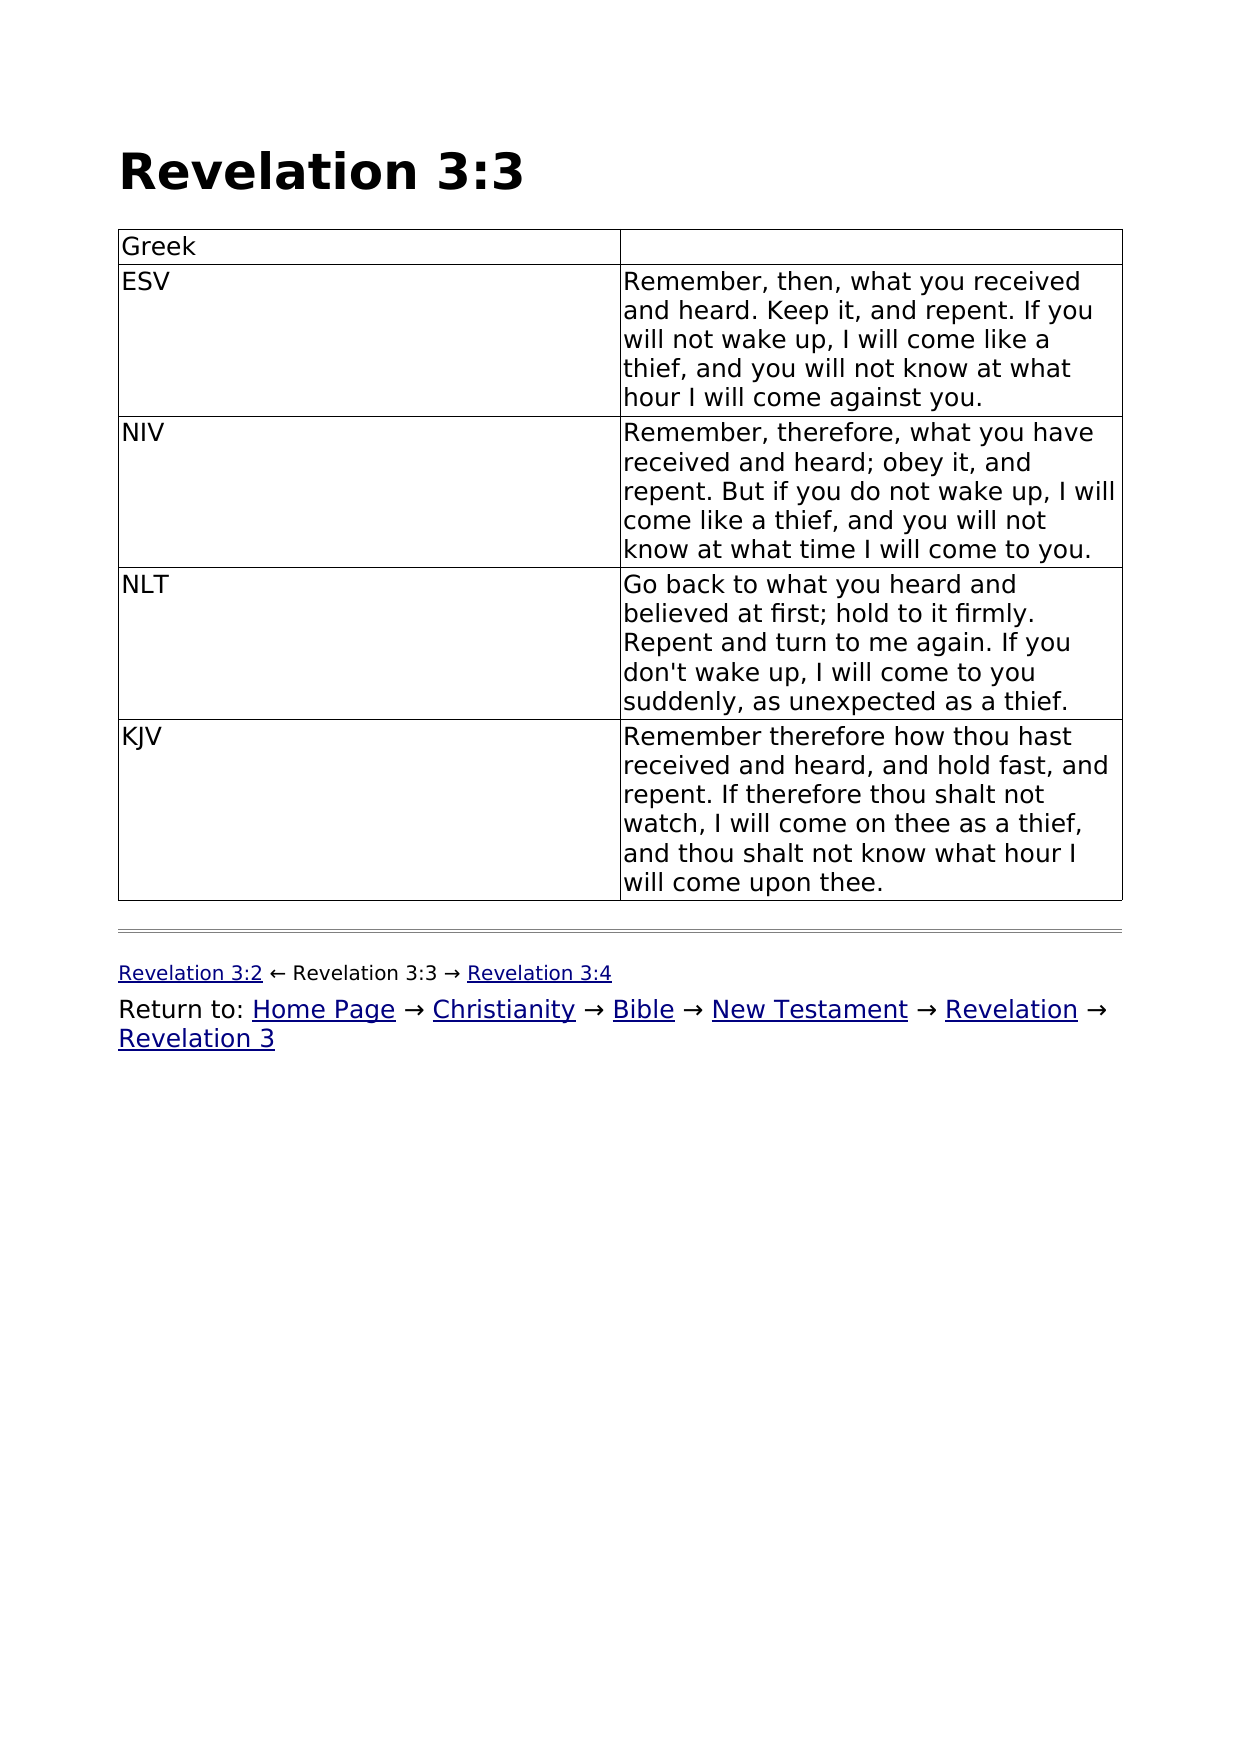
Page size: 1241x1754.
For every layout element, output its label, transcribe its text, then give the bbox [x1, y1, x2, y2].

subtitle Revelation 3:3 [118, 143, 1122, 201]
table_cell NLT [119, 568, 620, 719]
table_cell ESV [119, 265, 620, 416]
table_cell Remember therefore how thou hast received and heard, and hold fast, and repent. If therefore thou shalt not watch, I will come on thee as a thief, and thou shalt not know what hour I will come upon thee. [621, 720, 1122, 900]
table_cell Go back to what you heard and believed at first; hold to it firmly. Repent and turn to me again. If you don't wake up, I will come to you suddenly, as unexpected as a thief. [621, 568, 1122, 719]
table_cell Remember, therefore, what you have received and heard; obey it, and repent. But if you do not wake up, I will come like a thief, and you will not know at what time I will come to you. [621, 417, 1122, 567]
table_header Greek [119, 230, 620, 264]
table_header [621, 230, 1122, 264]
text Return to: Home Page → Christianity → Bible → New Testament → Revelation → Revelation 3 [118, 995, 1122, 1054]
text Revelation 3:2 ← Revelation 3:3 → Revelation 3:4 [118, 961, 1122, 995]
table_cell NIV [119, 417, 620, 567]
table_cell Remember, then, what you received and heard. Keep it, and repent. If you will not wake up, I will come like a thief, and you will not know at what hour I will come against you. [621, 265, 1122, 416]
table_cell KJV [119, 720, 620, 900]
